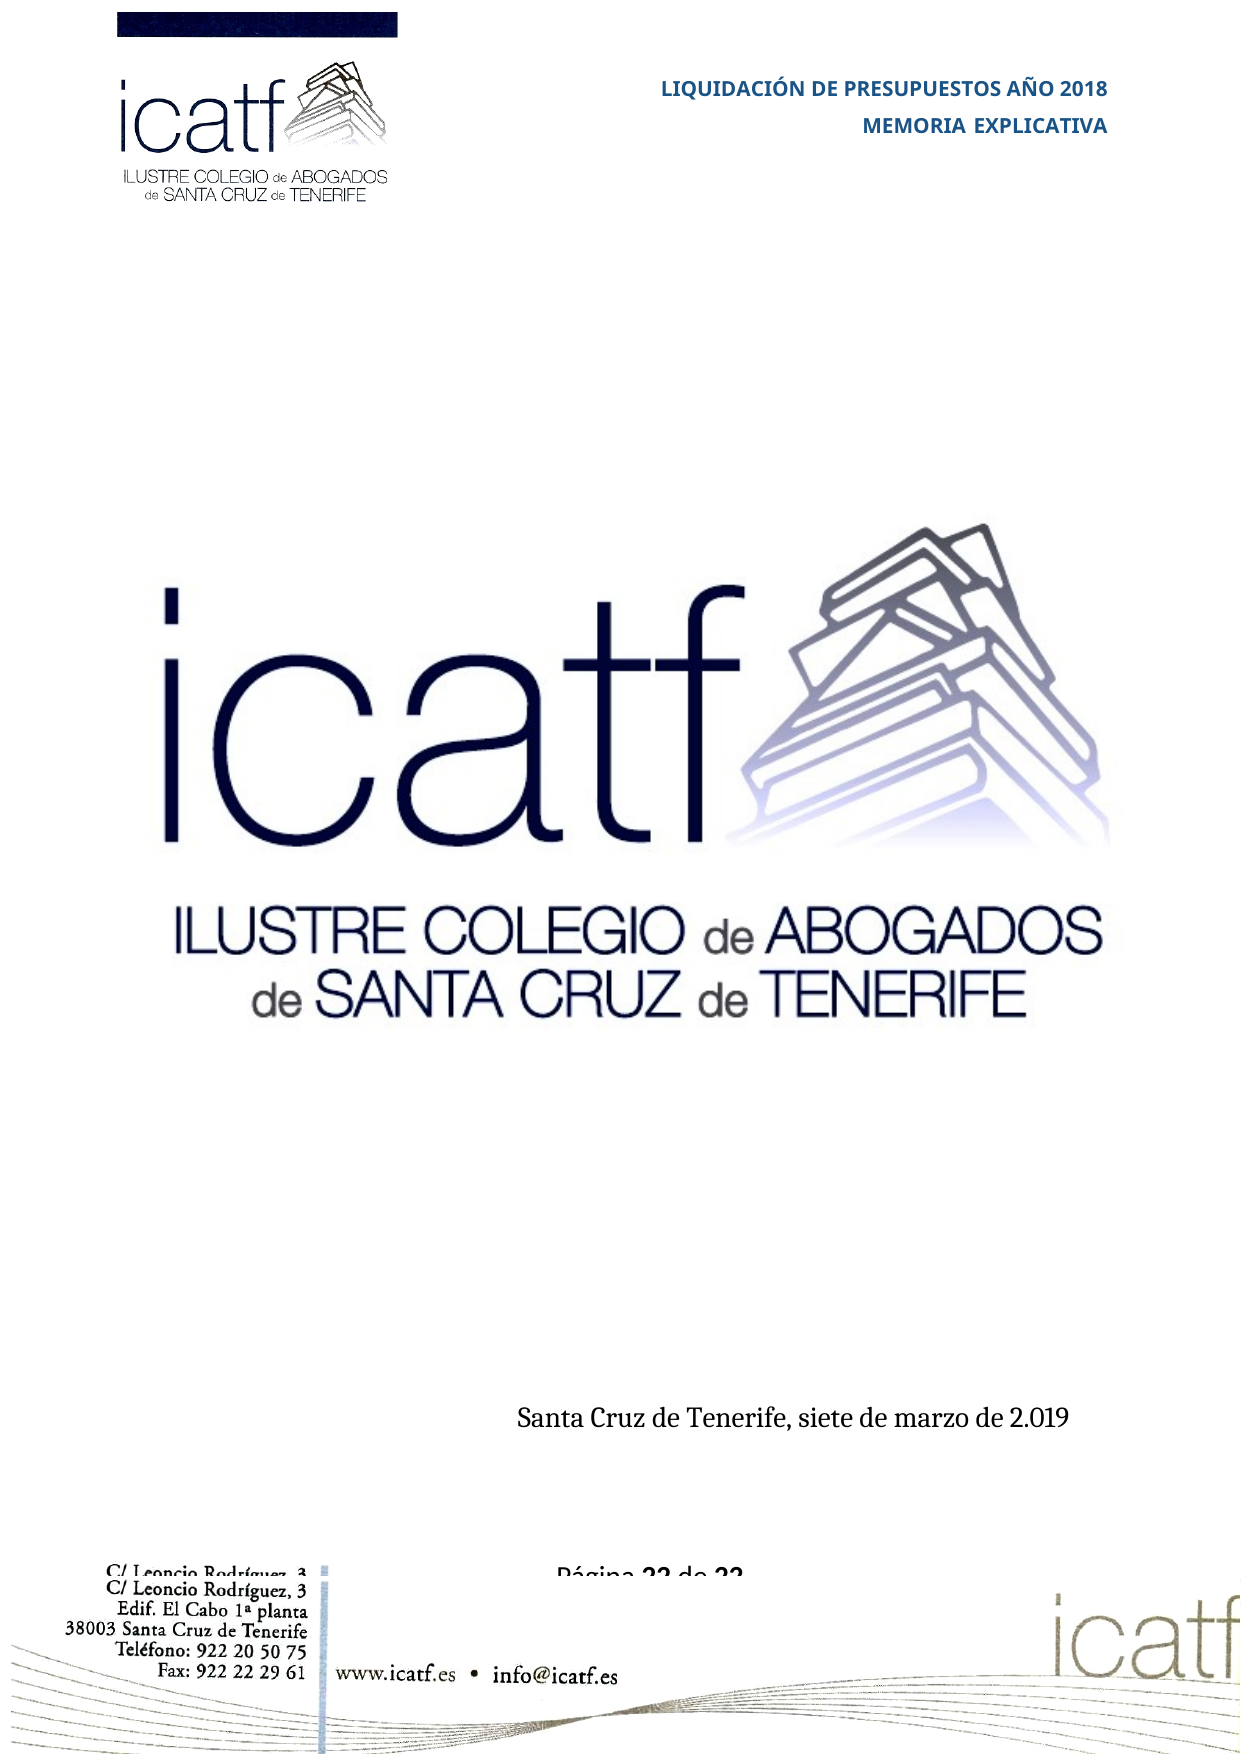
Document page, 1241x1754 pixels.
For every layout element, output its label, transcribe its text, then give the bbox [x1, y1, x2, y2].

text Santa Cruz de Tenerife, siete de marzo de 2.019 [192, 1401, 1107, 1434]
